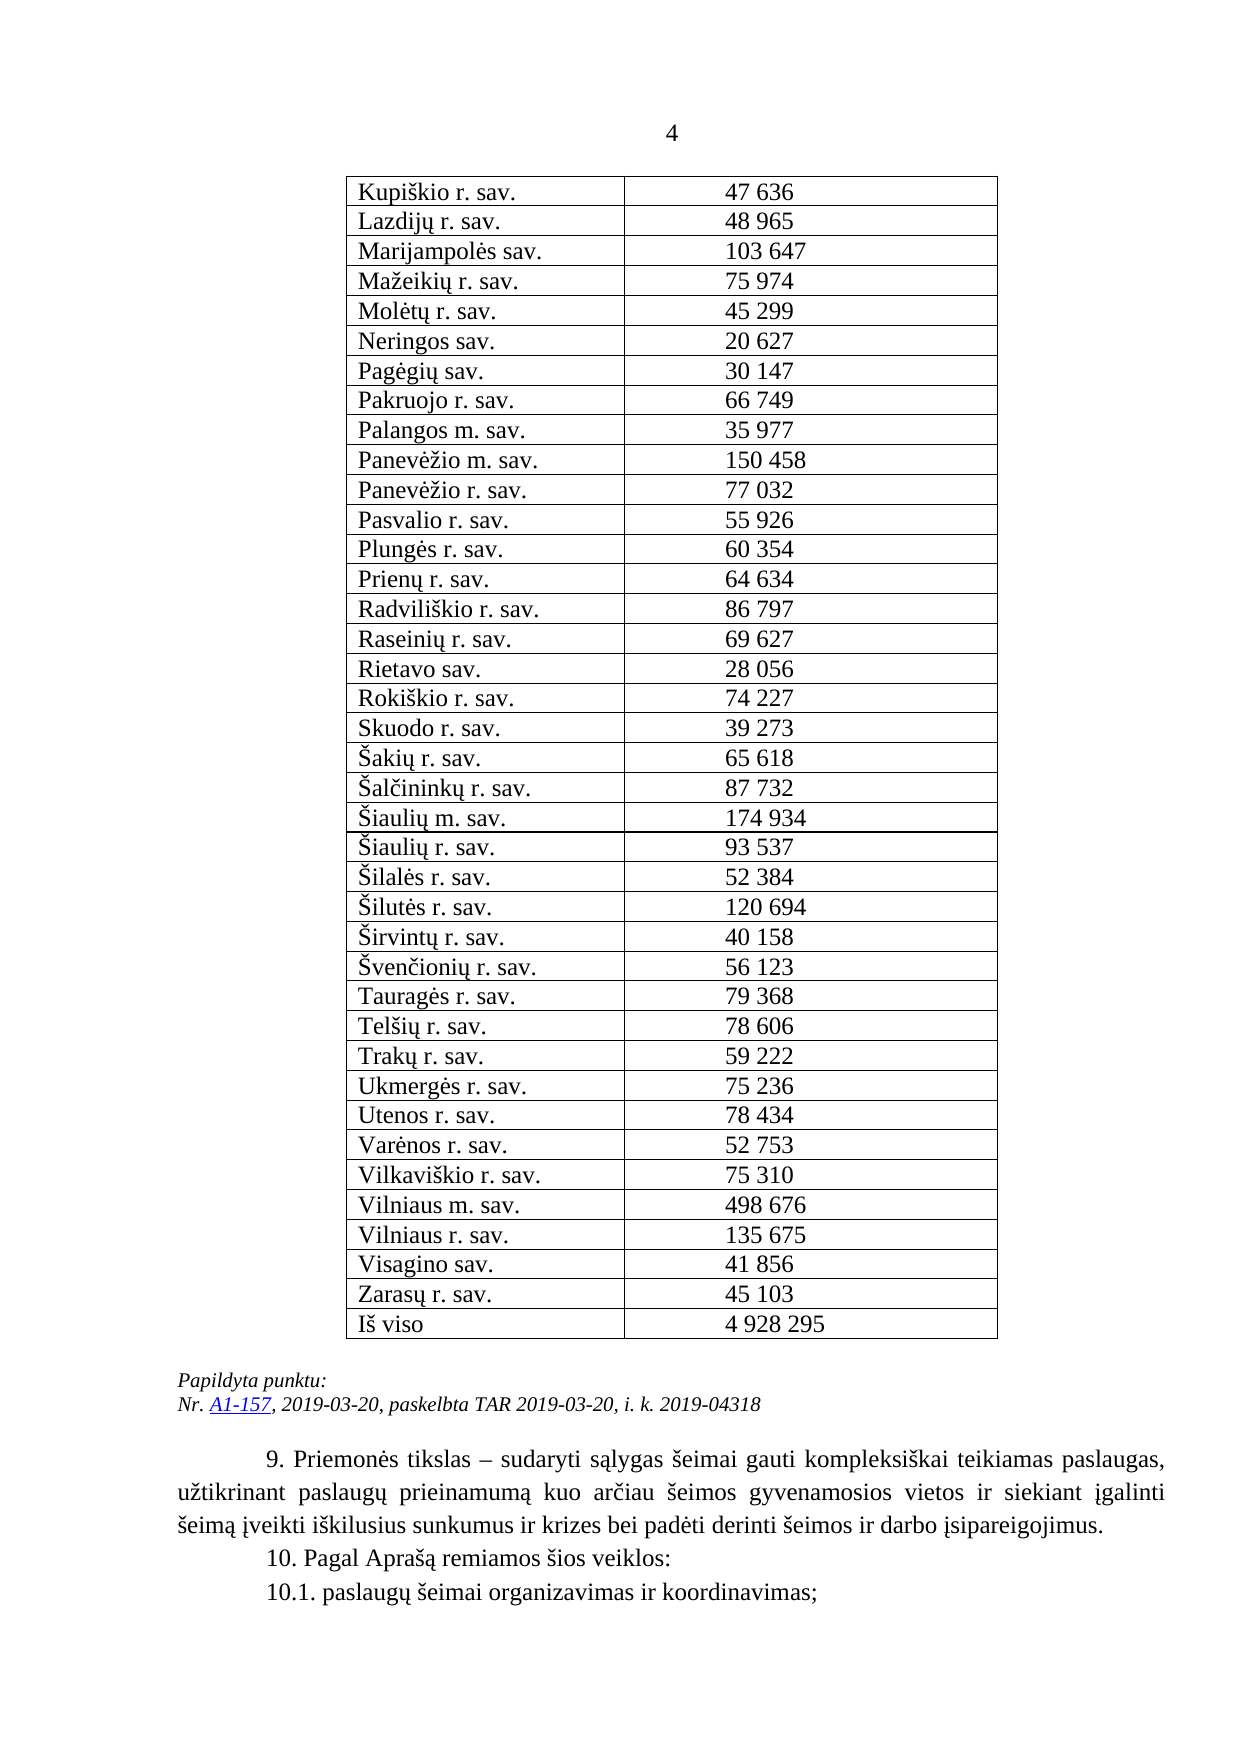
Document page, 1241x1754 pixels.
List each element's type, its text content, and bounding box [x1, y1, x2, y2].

text 9. Priemonės tikslas – sudaryti sąlygas šeimai gauti kompleksiškai teikiamas paslaugas, užtikrinant paslaugų prieinamumą kuo arčiau šeimos gyvenamosios vietos ir siekiant įgalinti šeimą įveikti iškilusius sunkumus ir krizes bei padėti derinti šeimos ir darbo įsipareigojimus. [177, 1444, 1166, 1539]
table_cell 75 974 [625, 266, 997, 295]
table_cell Vilniaus r. sav. [347, 1220, 624, 1248]
table_cell 75 236 [625, 1071, 997, 1099]
text Papildyta punktu: [177, 1368, 1166, 1392]
table_cell 78 606 [625, 1011, 997, 1040]
table_cell Pakruojo r. sav. [347, 386, 624, 414]
table_cell Šilutės r. sav. [347, 892, 624, 921]
table_cell Zarasų r. sav. [347, 1279, 624, 1308]
table_cell Vilniaus m. sav. [347, 1190, 624, 1219]
table_cell 28 056 [625, 654, 997, 682]
table_cell Palangos m. sav. [347, 415, 624, 444]
table_cell 39 273 [625, 713, 997, 742]
table_cell 87 732 [625, 773, 997, 802]
table_cell 56 123 [625, 952, 997, 980]
text 10.1. paslaugų šeimai organizavimas ir koordinavimas; [266, 1577, 1166, 1605]
table_cell Raseinių r. sav. [347, 624, 624, 653]
table_cell Prienų r. sav. [347, 564, 624, 593]
table_cell Širvintų r. sav. [347, 922, 624, 951]
table_cell Marijampolės sav. [347, 236, 624, 265]
table_cell Šilalės r. sav. [347, 862, 624, 891]
table_cell Varėnos r. sav. [347, 1130, 624, 1159]
table_cell Ukmergės r. sav. [347, 1071, 624, 1099]
table_cell Neringos sav. [347, 326, 624, 355]
table_cell 66 749 [625, 386, 997, 414]
table_cell 93 537 [625, 833, 997, 861]
table_cell Trakų r. sav. [347, 1041, 624, 1070]
table_cell 41 856 [625, 1250, 997, 1278]
table_cell 60 354 [625, 535, 997, 563]
table_cell Pagėgių sav. [347, 356, 624, 384]
table_cell Rokiškio r. sav. [347, 684, 624, 712]
table_cell 135 675 [625, 1220, 997, 1248]
table_cell Tauragės r. sav. [347, 981, 624, 1010]
table_cell 52 753 [625, 1130, 997, 1159]
table_cell Panevėžio m. sav. [347, 445, 624, 474]
table_cell Mažeikių r. sav. [347, 266, 624, 295]
table_cell Molėtų r. sav. [347, 296, 624, 325]
table_cell 20 627 [625, 326, 997, 355]
table_cell Šiaulių m. sav. [347, 803, 624, 831]
table_cell Visagino sav. [347, 1250, 624, 1278]
table_cell 103 647 [625, 236, 997, 265]
table_cell Iš viso [347, 1309, 624, 1338]
table_cell 77 032 [625, 475, 997, 504]
table_cell Lazdijų r. sav. [347, 206, 624, 235]
table_cell Panevėžio r. sav. [347, 475, 624, 504]
table_cell Kupiškio r. sav. [347, 177, 624, 205]
table_cell Plungės r. sav. [347, 535, 624, 563]
table_cell 174 934 [625, 803, 997, 831]
table_cell Šiaulių r. sav. [347, 833, 624, 861]
table_cell Rietavo sav. [347, 654, 624, 682]
table_cell Skuodo r. sav. [347, 713, 624, 742]
table_cell 52 384 [625, 862, 997, 891]
table_cell 45 103 [625, 1279, 997, 1308]
table_cell 30 147 [625, 356, 997, 384]
text 10. Pagal Aprašą remiamos šios veiklos: [177, 1543, 1166, 1572]
table_cell 498 676 [625, 1190, 997, 1219]
table_cell Šalčininkų r. sav. [347, 773, 624, 802]
table_cell 35 977 [625, 415, 997, 444]
table_cell 75 310 [625, 1160, 997, 1189]
table_cell 48 965 [625, 206, 997, 235]
table_cell 69 627 [625, 624, 997, 653]
table_cell Vilkaviškio r. sav. [347, 1160, 624, 1189]
table_cell 45 299 [625, 296, 997, 325]
text Nr. A1-157, 2019-03-20, paskelbta TAR 2019-03-20, i. k. 2019-04318 [177, 1392, 1166, 1416]
table_cell 64 634 [625, 564, 997, 593]
table_cell 150 458 [625, 445, 997, 474]
table_cell 78 434 [625, 1101, 997, 1129]
table_cell 40 158 [625, 922, 997, 951]
table_cell 47 636 [625, 177, 997, 205]
table_cell 86 797 [625, 594, 997, 623]
table_cell 59 222 [625, 1041, 997, 1070]
table_cell Švenčionių r. sav. [347, 952, 624, 980]
table_cell 4 928 295 [625, 1309, 997, 1338]
table_cell 65 618 [625, 743, 997, 772]
table_cell Radviliškio r. sav. [347, 594, 624, 623]
table_cell Pasvalio r. sav. [347, 505, 624, 533]
table_cell Telšių r. sav. [347, 1011, 624, 1040]
table_cell 55 926 [625, 505, 997, 533]
table_cell Utenos r. sav. [347, 1101, 624, 1129]
table_cell 79 368 [625, 981, 997, 1010]
table_cell 74 227 [625, 684, 997, 712]
table_cell Šakių r. sav. [347, 743, 624, 772]
table_cell 120 694 [625, 892, 997, 921]
